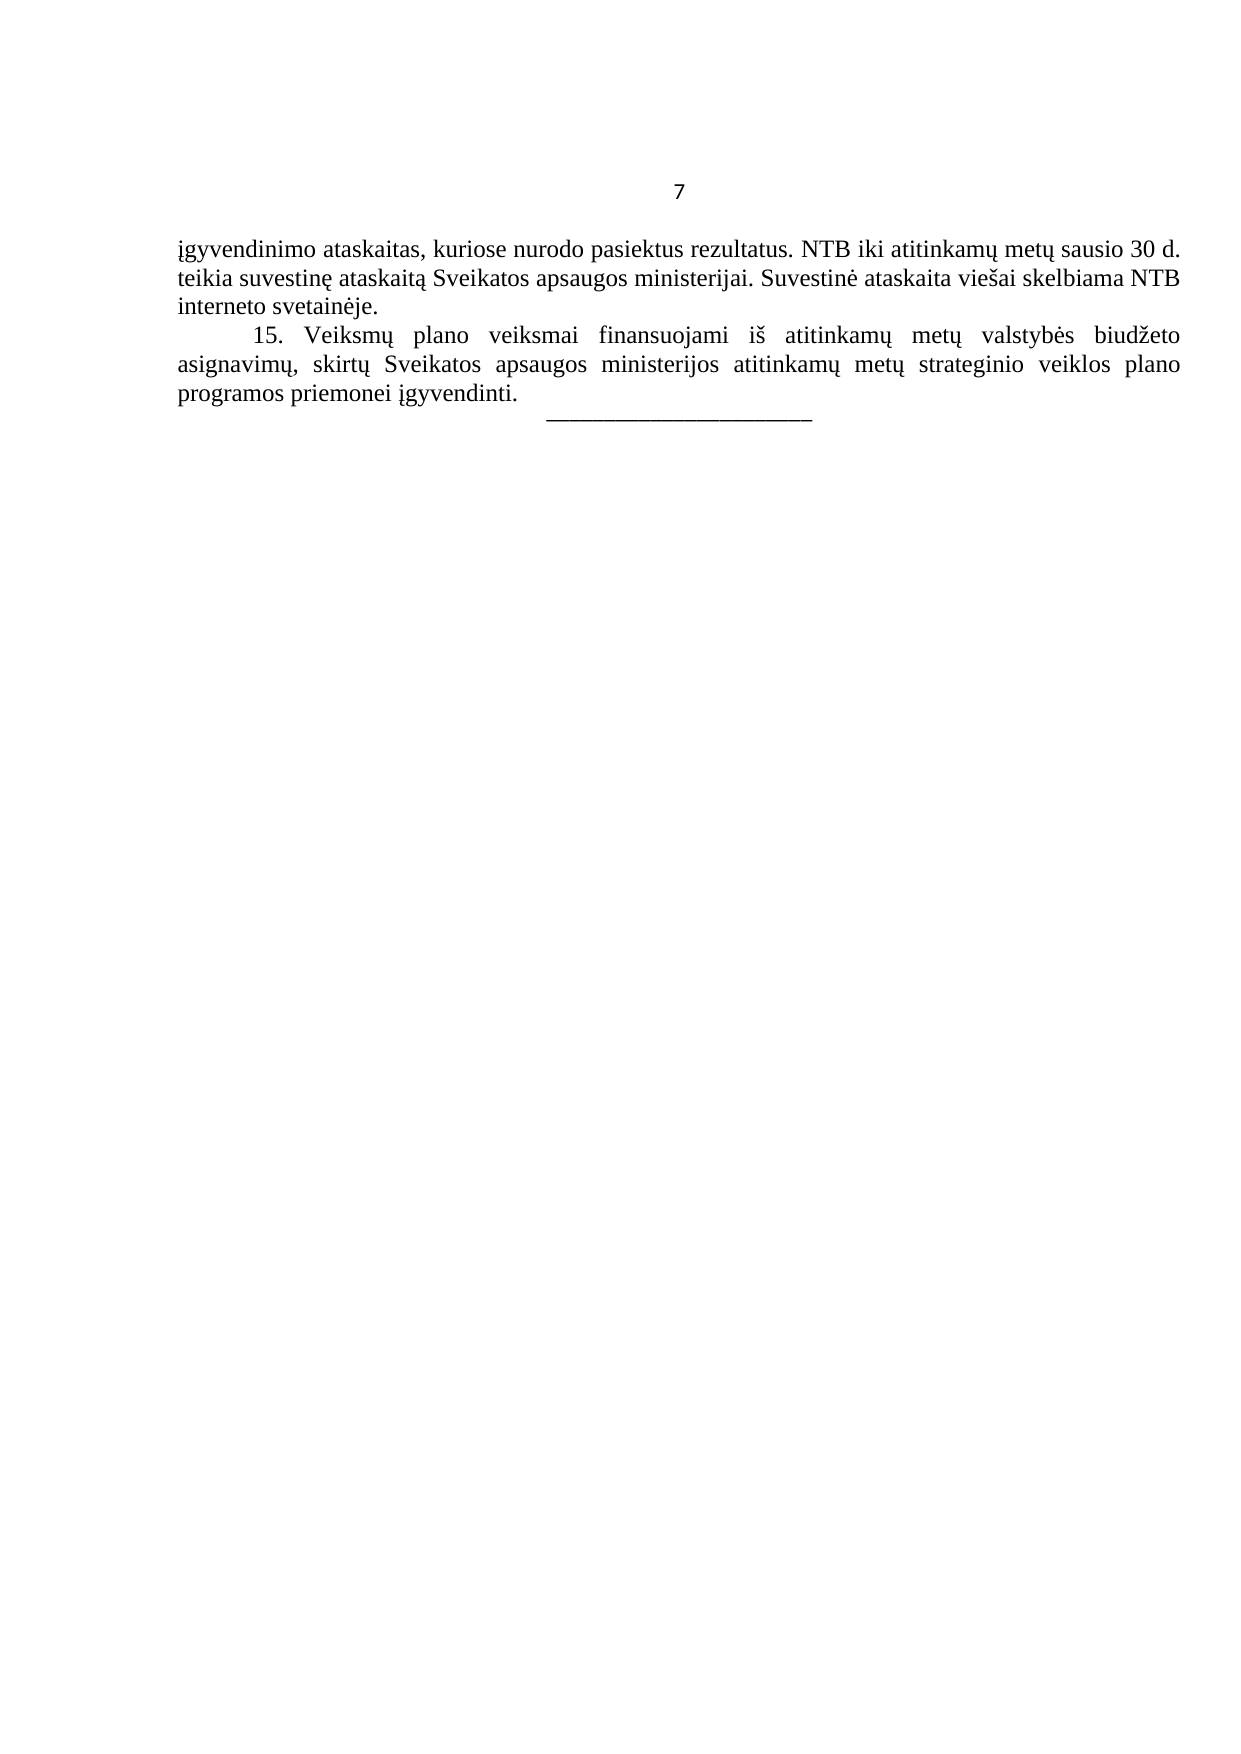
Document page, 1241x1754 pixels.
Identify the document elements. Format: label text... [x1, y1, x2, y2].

text ––––––––––––––––––––––– [177, 406, 1181, 430]
text 15. Veiksmų plano veiksmai finansuojami iš atitinkamų metų valstybės biudžeto asignavimų, skirtų Sveikatos apsaugos ministerijos atitinkamų metų strateginio veiklos plano programos priemonei įgyvendinti. [177, 320, 1181, 406]
text įgyvendinimo ataskaitas, kuriose nurodo pasiektus rezultatus. NTB iki atitinkamų metų sausio 30 d. teikia suvestinę ataskaitą Sveikatos apsaugos ministerijai. Suvestinė ataskaita viešai skelbiama NTB interneto svetainėje. [177, 234, 1181, 320]
